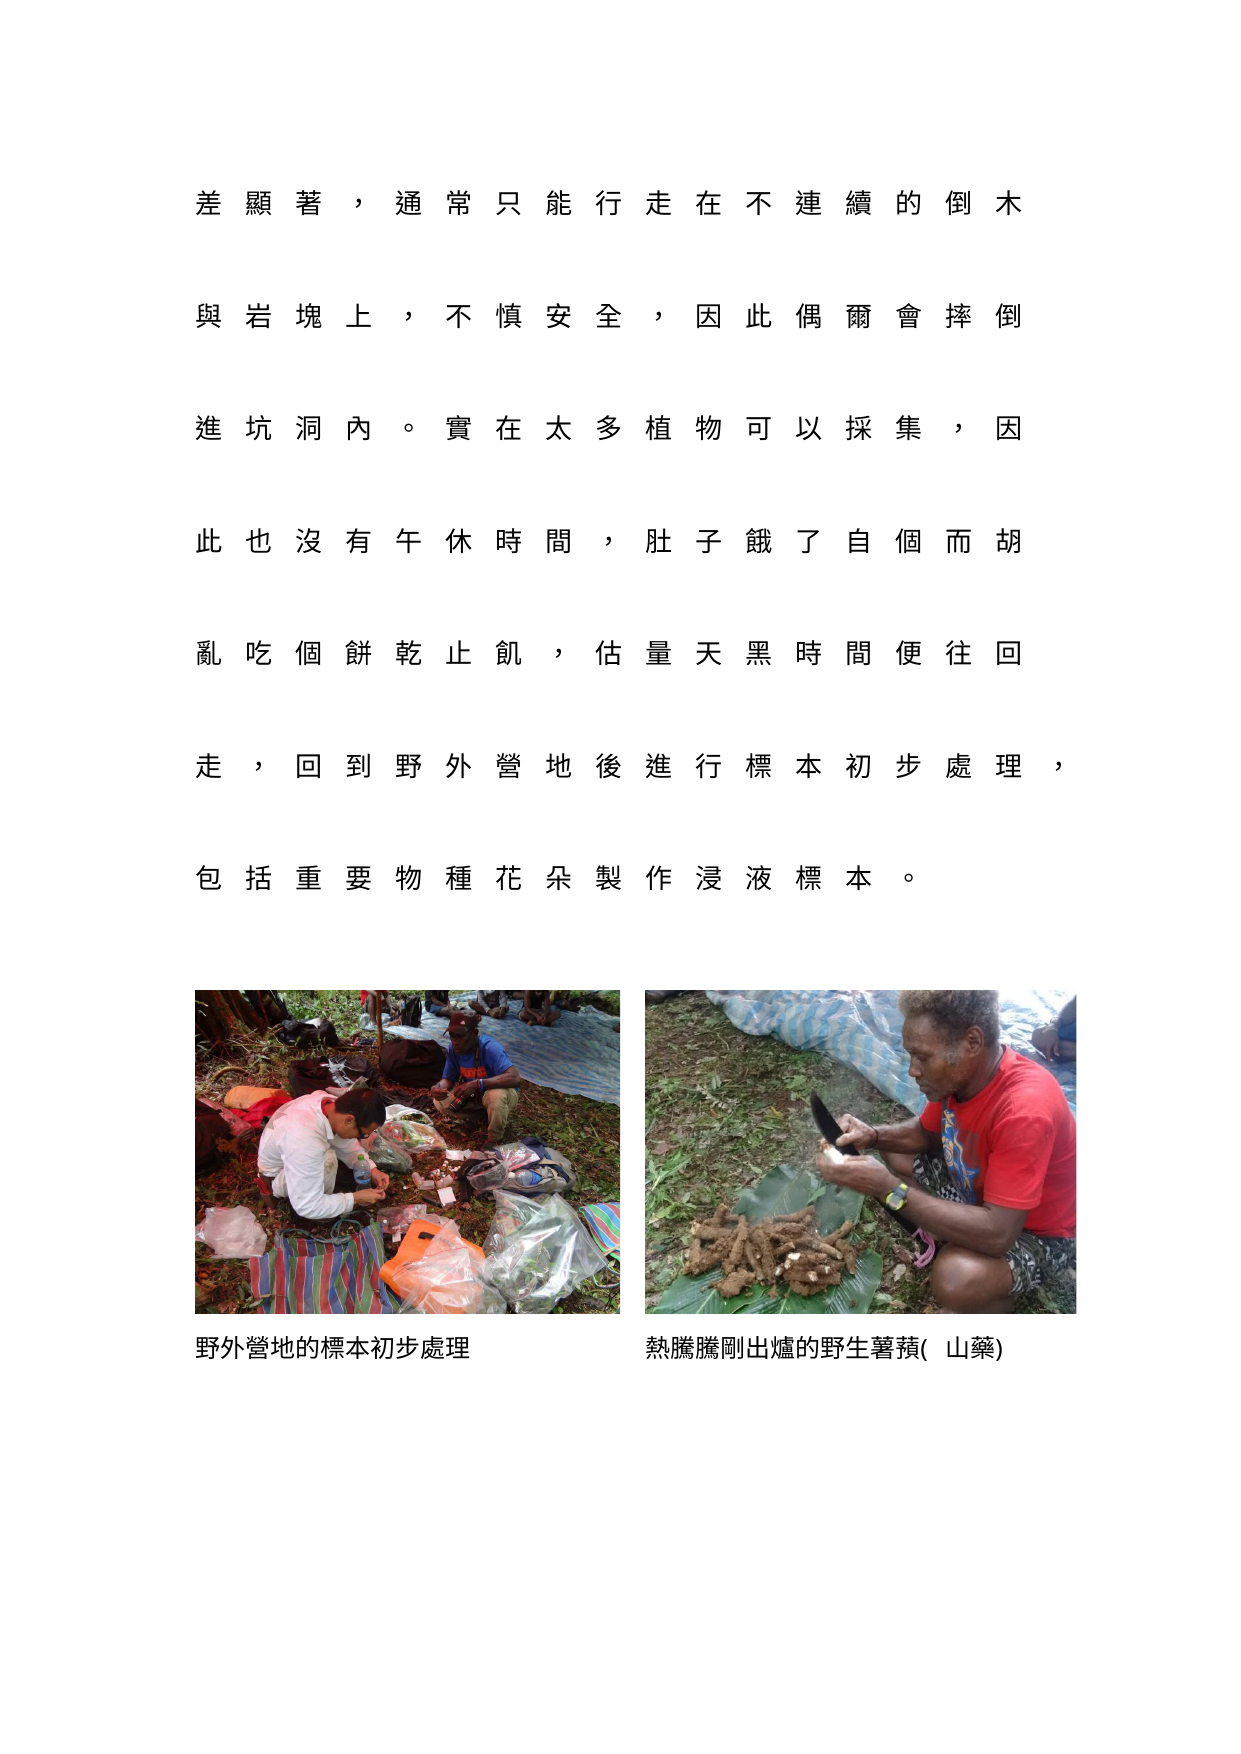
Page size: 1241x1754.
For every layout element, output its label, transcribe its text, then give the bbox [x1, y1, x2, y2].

text 早餐後輕裝與採集裝備前往Mt. Saranifilu山頂，沿線採集調查。越近山頂越不好行走，石灰質隆起礁岩成塊，造成沿路落差顯著，通常只能行走在不連續的倒木與岩塊上，不慎安全，因此偶爾會摔倒進坑洞內。實在太多植物可以採集，因此也沒有午休時間，肚子餓了自個而胡亂吃個餅乾止飢，估量天黑時間便往回走，回到野外營地後進行標本初步處理，包括重要物種花朵製作浸液標本。 [195, 164, 1045, 914]
text 熱騰騰剛出爐的野生薯蕷(山藥) [642, 1327, 1045, 1365]
picture [645, 990, 1077, 1314]
picture [195, 990, 621, 1314]
text 野外營地的標本初步處理 [195, 1327, 598, 1365]
